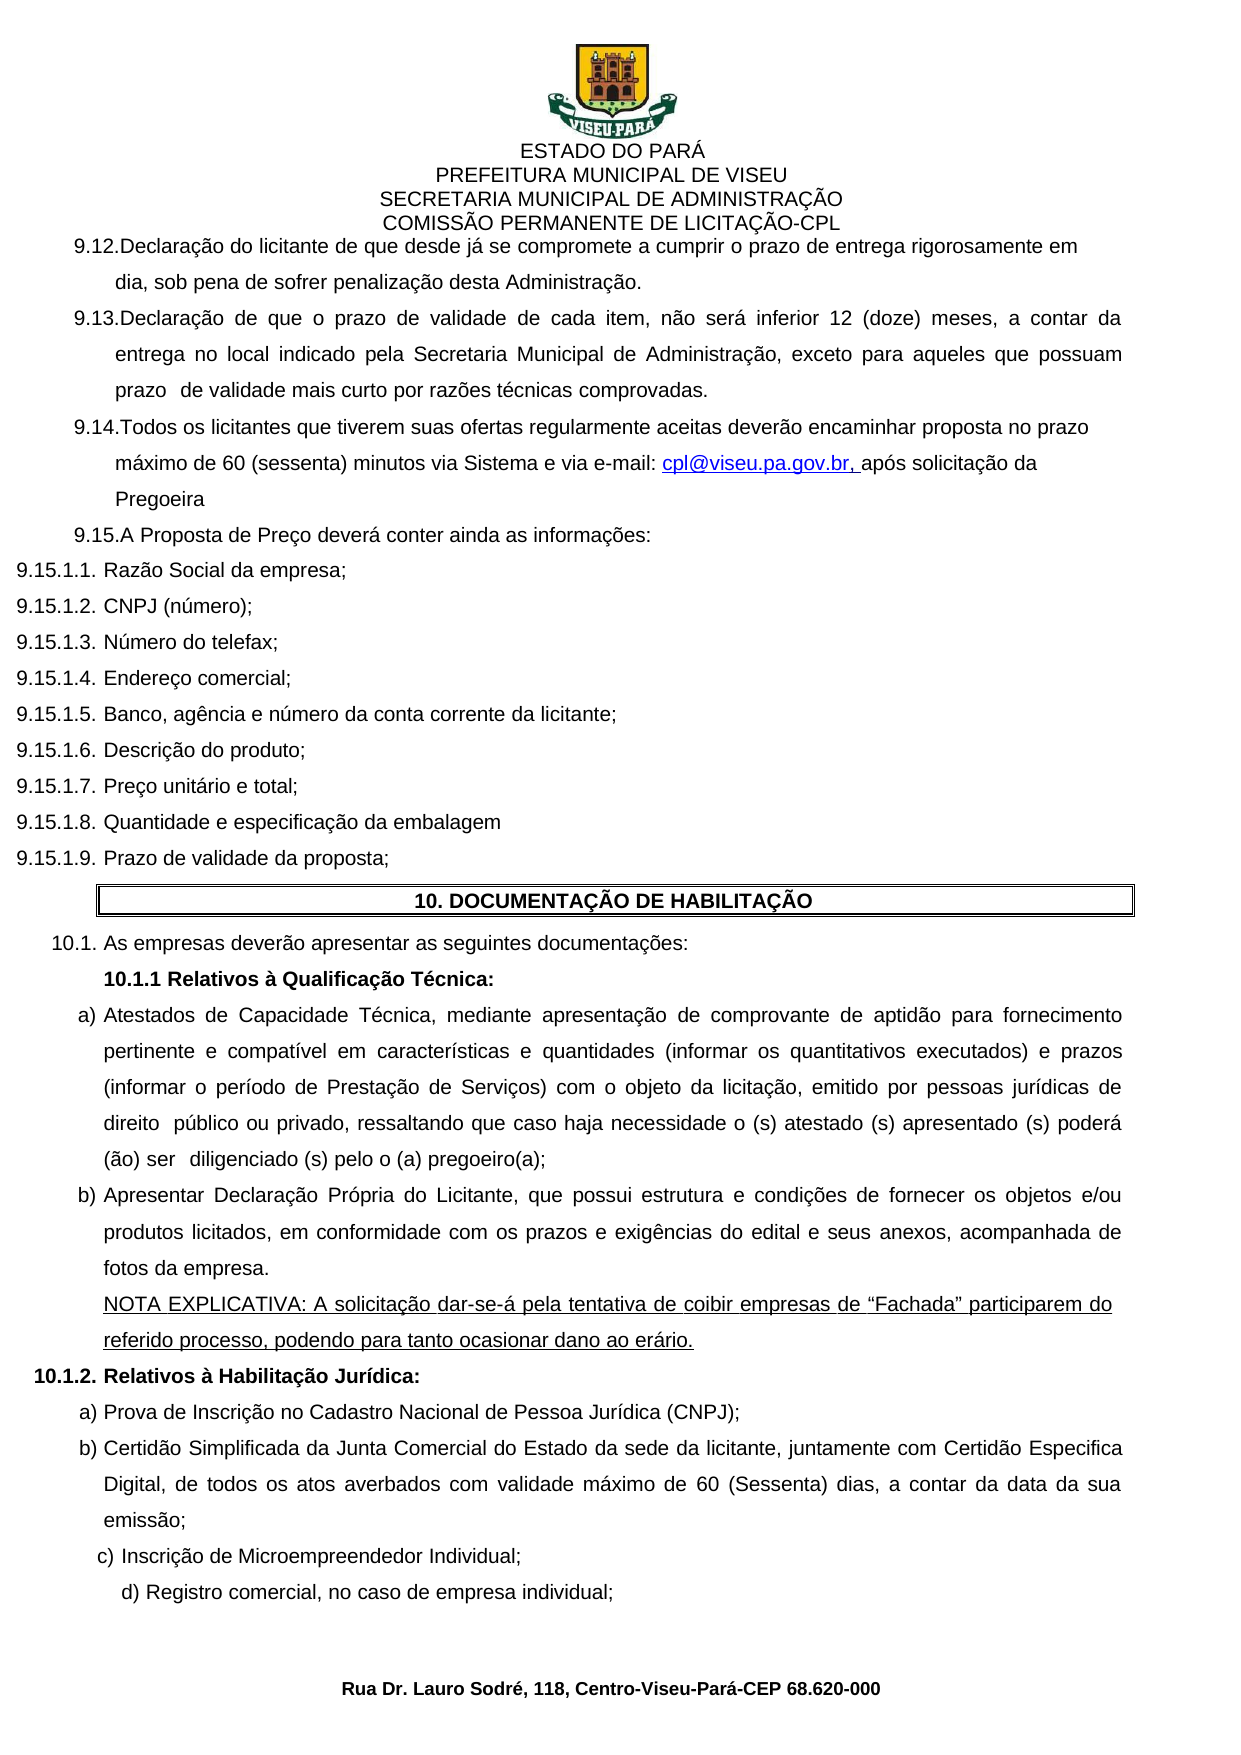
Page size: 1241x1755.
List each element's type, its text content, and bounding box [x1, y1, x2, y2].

list Número do telefax; [16, 630, 1147, 654]
list Razão Social da empresa; [16, 558, 1147, 582]
list Apresentar Declaração Própria do Licitante, que possui estrutura e condições de fornecer os objetos e/ou produtos licitados, em conformidade com os prazos e exigências do edital e seus anexos, acompanhada de fotos da empresa. [85, 1183, 1123, 1279]
list Certidão Simplificada da Junta Comercial do Estado da sede da licitante, juntamente com Certidão Especifica Digital, de todos os atos averbados com validade máximo de 60 (Sessenta) dias, a contar da data da sua emissão; [85, 1436, 1122, 1532]
list Quantidade e especificação da embalagem [16, 810, 1147, 834]
list Declaração do licitante de que desde já se compromete a cumprir o prazo de entrega rigorosamente em dia, sob pena de sofrer penalização desta Administração. [103, 234, 1122, 294]
list Preço unitário e total; [16, 774, 1147, 798]
list Prazo de validade da proposta; [16, 846, 1147, 870]
list Relativos à Habilitação Jurídica: [33, 1364, 1147, 1388]
list Inscrição de Microempreendedor Individual; [103, 1544, 1147, 1568]
list Atestados de Capacidade Técnica, mediante apresentação de comprovante de aptidão para fornecimento pertinente e compatível em características e quantidades (informar os quantitativos executados) e prazos (informar o período de Prestação de Serviços) com o objeto da licitação, emitido por pessoas jurídicas de direito público ou privado, ressaltando que caso haja necessidade o (s) atestado (s) apresentado (s) poderá (ão) ser diligenciado (s) pelo o (a) pregoeiro(a); [85, 1002, 1123, 1171]
list Descrição do produto; [16, 738, 1147, 762]
list CNPJ (número); [16, 594, 1147, 618]
text NOTA EXPLICATIVA: A solicitação dar-se-á pela tentativa de coibir empresas de “Fachada” participarem do [103, 1292, 1147, 1316]
list Registro comercial, no caso de empresa individual; [128, 1580, 1147, 1604]
list A Proposta de Preço deverá conter ainda as informações: [103, 522, 1147, 546]
subtitle 10.1.1 Relativos à Qualificação Técnica: [103, 966, 1147, 990]
text 10. DOCUMENTAÇÃO DE HABILITAÇÃO [414, 889, 1132, 913]
list Endereço comercial; [16, 666, 1147, 690]
text referido processo, podendo para tanto ocasionar dano ao erário. [103, 1328, 1147, 1352]
list Prova de Inscrição no Cadastro Nacional de Pessoa Jurídica (CNPJ); [85, 1400, 1147, 1424]
list Declaração de que o prazo de validade de cada item, não será inferior 12 (doze) meses, a contar da entrega no local indicado pela Secretaria Municipal de Administração, exceto para aqueles que possuam prazo de validade mais curto por razões técnicas comprovadas. [103, 306, 1122, 402]
list Todos os licitantes que tiverem suas ofertas regularmente aceitas deverão encaminhar proposta no prazo máximo de 60 (sessenta) minutos via Sistema e via e-mail: cpl@viseu.pa.gov.br, após solicitação da Pregoeira [103, 415, 1122, 510]
list As empresas deverão apresentar as seguintes documentações: [51, 931, 1147, 954]
list Banco, agência e número da conta corrente da licitante; [16, 702, 1147, 726]
